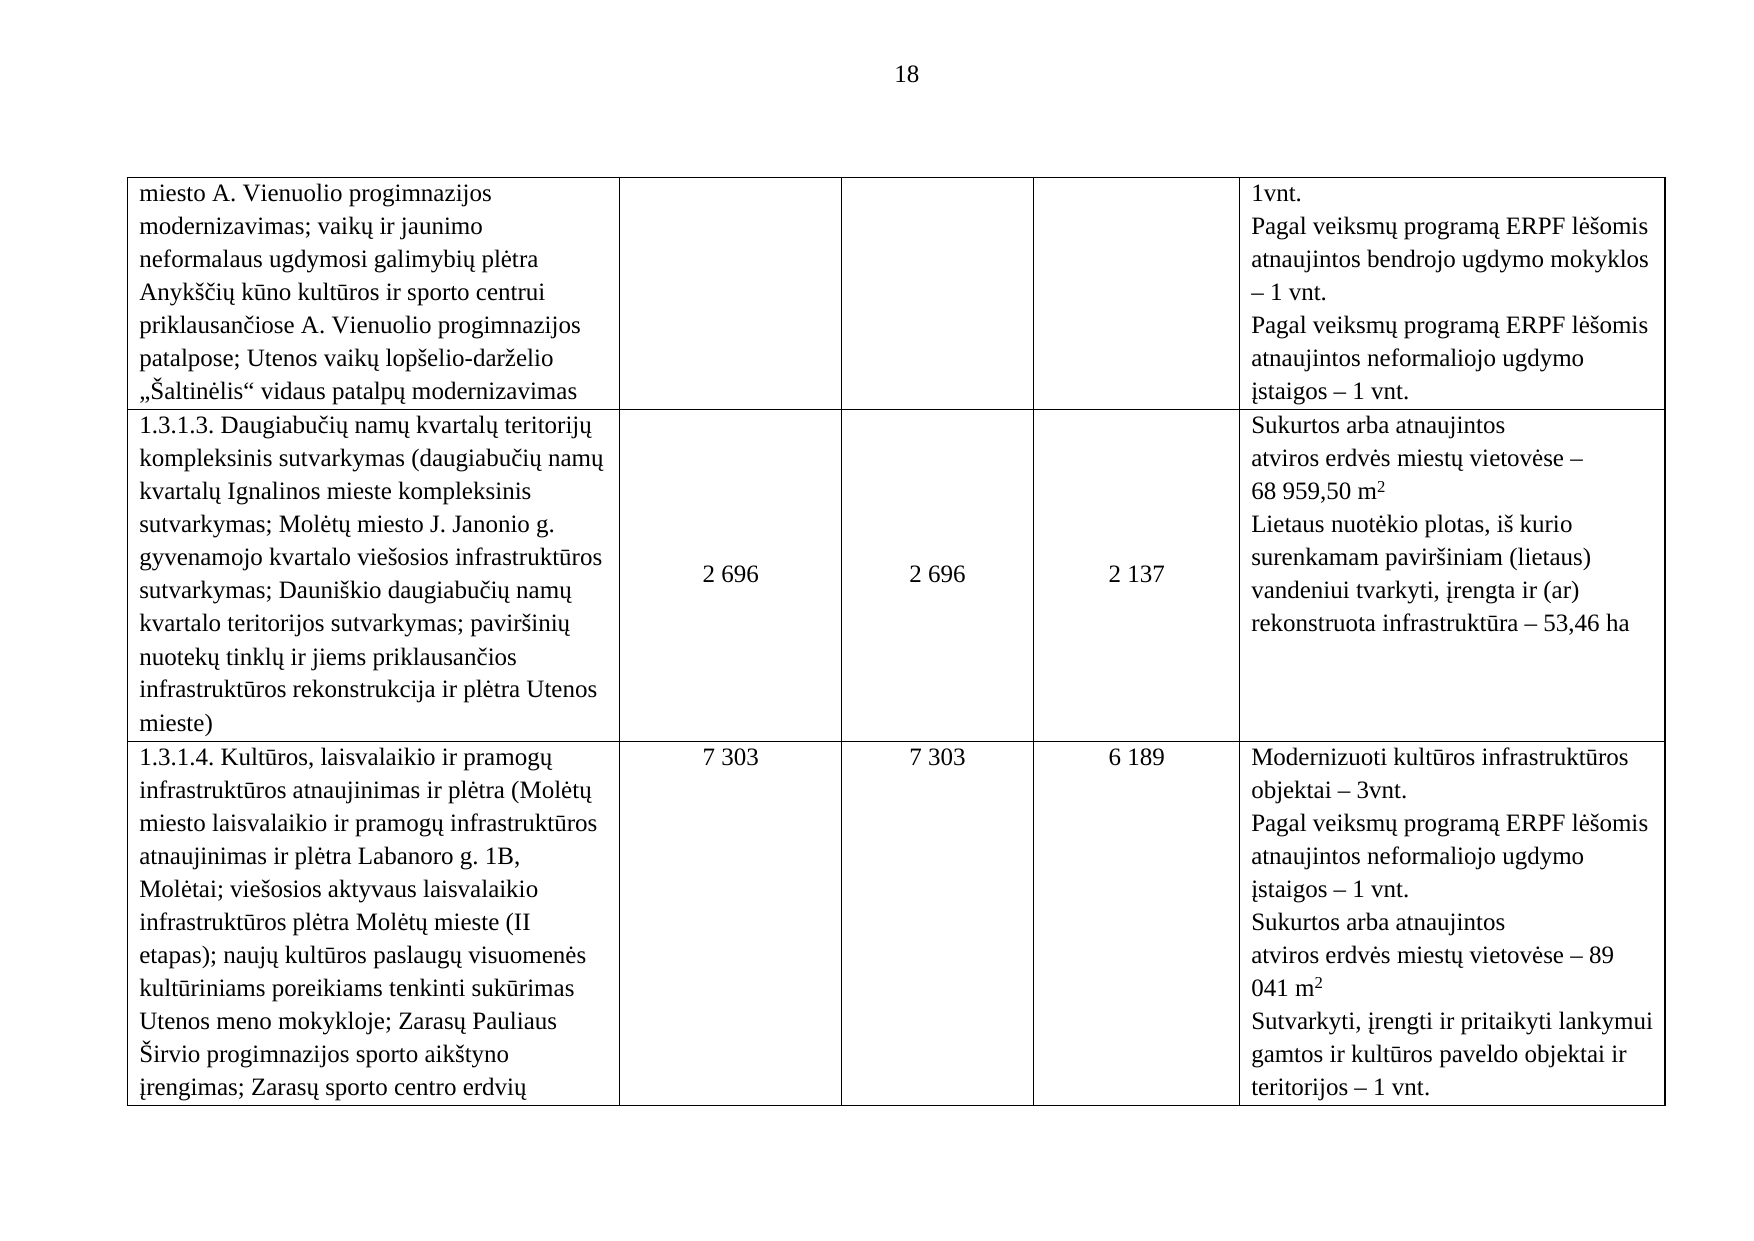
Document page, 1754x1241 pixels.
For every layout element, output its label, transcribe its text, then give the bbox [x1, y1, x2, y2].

table_cell 1.3.1.3. Daugiabučių namų kvartalų teritorijų kompleksinis sutvarkymas (daugiabučių namų kvartalų Ignalinos mieste kompleksinis sutvarkymas; Molėtų miesto J. Janonio g. gyvenamojo kvartalo viešosios infrastruktūros sutvarkymas; Dauniškio daugiabučių namų kvartalo teritorijos sutvarkymas; paviršinių nuotekų tinklų ir jiems priklausančios infrastruktūros rekonstrukcija ir plėtra Utenos mieste) [128, 410, 619, 741]
table_cell 1vnt. Pagal veiksmų programą ERPF lėšomis atnaujintos bendrojo ugdymo mokyklos – 1 vnt. Pagal veiksmų programą ERPF lėšomis atnaujintos neformaliojo ugdymo įstaigos – 1 vnt. [1240, 178, 1664, 409]
table_cell 1.3.1.4. Kultūros, laisvalaikio ir pramogų infrastruktūros atnaujinimas ir plėtra (Molėtų miesto laisvalaikio ir pramogų infrastruktūros atnaujinimas ir plėtra Labanoro g. 1B, Molėtai; viešosios aktyvaus laisvalaikio infrastruktūros plėtra Molėtų mieste (II etapas); naujų kultūros paslaugų visuomenės kultūriniams poreikiams tenkinti sukūrimas Utenos meno mokykloje; Zarasų Pauliaus Širvio progimnazijos sporto aikštyno įrengimas; Zarasų sporto centro erdvių [128, 742, 619, 1105]
table_cell 7 303 [842, 742, 1033, 1105]
table_cell 7 303 [620, 742, 841, 1105]
table_cell 2 696 [620, 410, 841, 741]
table_cell Modernizuoti kultūros infrastruktūros objektai – 3vnt. Pagal veiksmų programą ERPF lėšomis atnaujintos neformaliojo ugdymo įstaigos – 1 vnt. Sukurtos arba atnaujintos atviros erdvės miestų vietovėse – 89 041 m2 Sutvarkyti, įrengti ir pritaikyti lankymui gamtos ir kultūros paveldo objektai ir teritorijos – 1 vnt. [1240, 742, 1664, 1105]
table_cell Sukurtos arba atnaujintos atviros erdvės miestų vietovėse – 68 959,50 m2 Lietaus nuotėkio plotas, iš kurio surenkamam paviršiniam (lietaus) vandeniui tvarkyti, įrengta ir (ar) rekonstruota infrastruktūra – 53,46 ha [1240, 410, 1664, 741]
table_cell miesto A. Vienuolio progimnazijos modernizavimas; vaikų ir jaunimo neformalaus ugdymosi galimybių plėtra Anykščių kūno kultūros ir sporto centrui priklausančiose A. Vienuolio progimnazijos patalpose; Utenos vaikų lopšelio-darželio „Šaltinėlis“ vidaus patalpų modernizavimas [128, 178, 619, 409]
table_cell 2 696 [842, 410, 1033, 741]
table_cell [620, 178, 841, 409]
table_cell [1034, 178, 1239, 409]
table_cell [842, 178, 1033, 409]
table_cell 2 137 [1034, 410, 1239, 741]
table_cell 6 189 [1034, 742, 1239, 1105]
